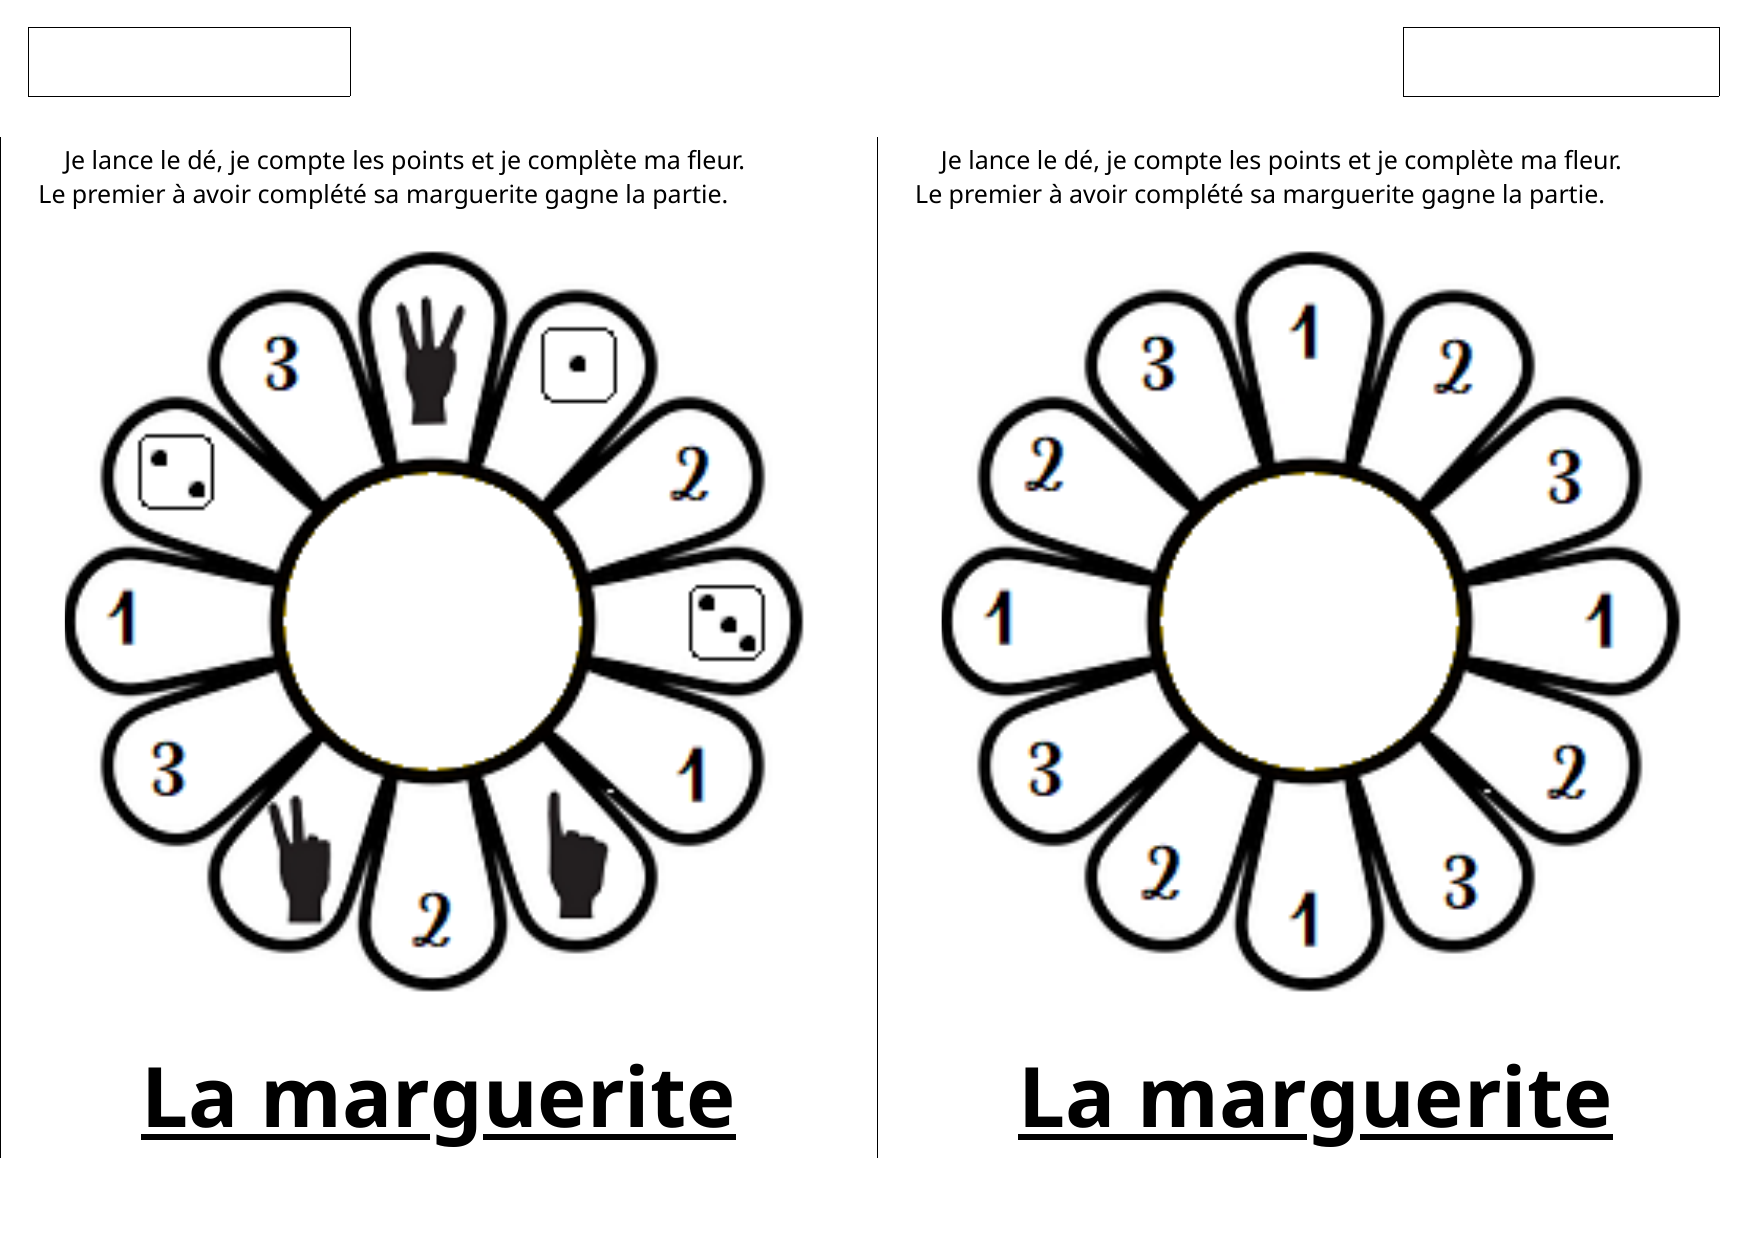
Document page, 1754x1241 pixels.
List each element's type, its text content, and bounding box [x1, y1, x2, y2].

table_cell La marguerite [1, 1033, 877, 1157]
table_header Je lance le dé, je compte les points et je complète ma fleur. Le premier à avoir complété sa marguerite gagne la partie. [878, 137, 1754, 1032]
picture [941, 250, 1689, 998]
table_header [1404, 28, 1719, 96]
picture [64, 250, 813, 998]
table_header [29, 28, 350, 96]
table_header Je lance le dé, je compte les points et je complète ma fleur. Le premier à avoir complété sa marguerite gagne la partie. [1, 137, 877, 1032]
table_header [1051, 27, 1403, 96]
table_cell La marguerite [878, 1033, 1754, 1157]
table_header [701, 27, 1051, 96]
table_header [351, 27, 701, 96]
